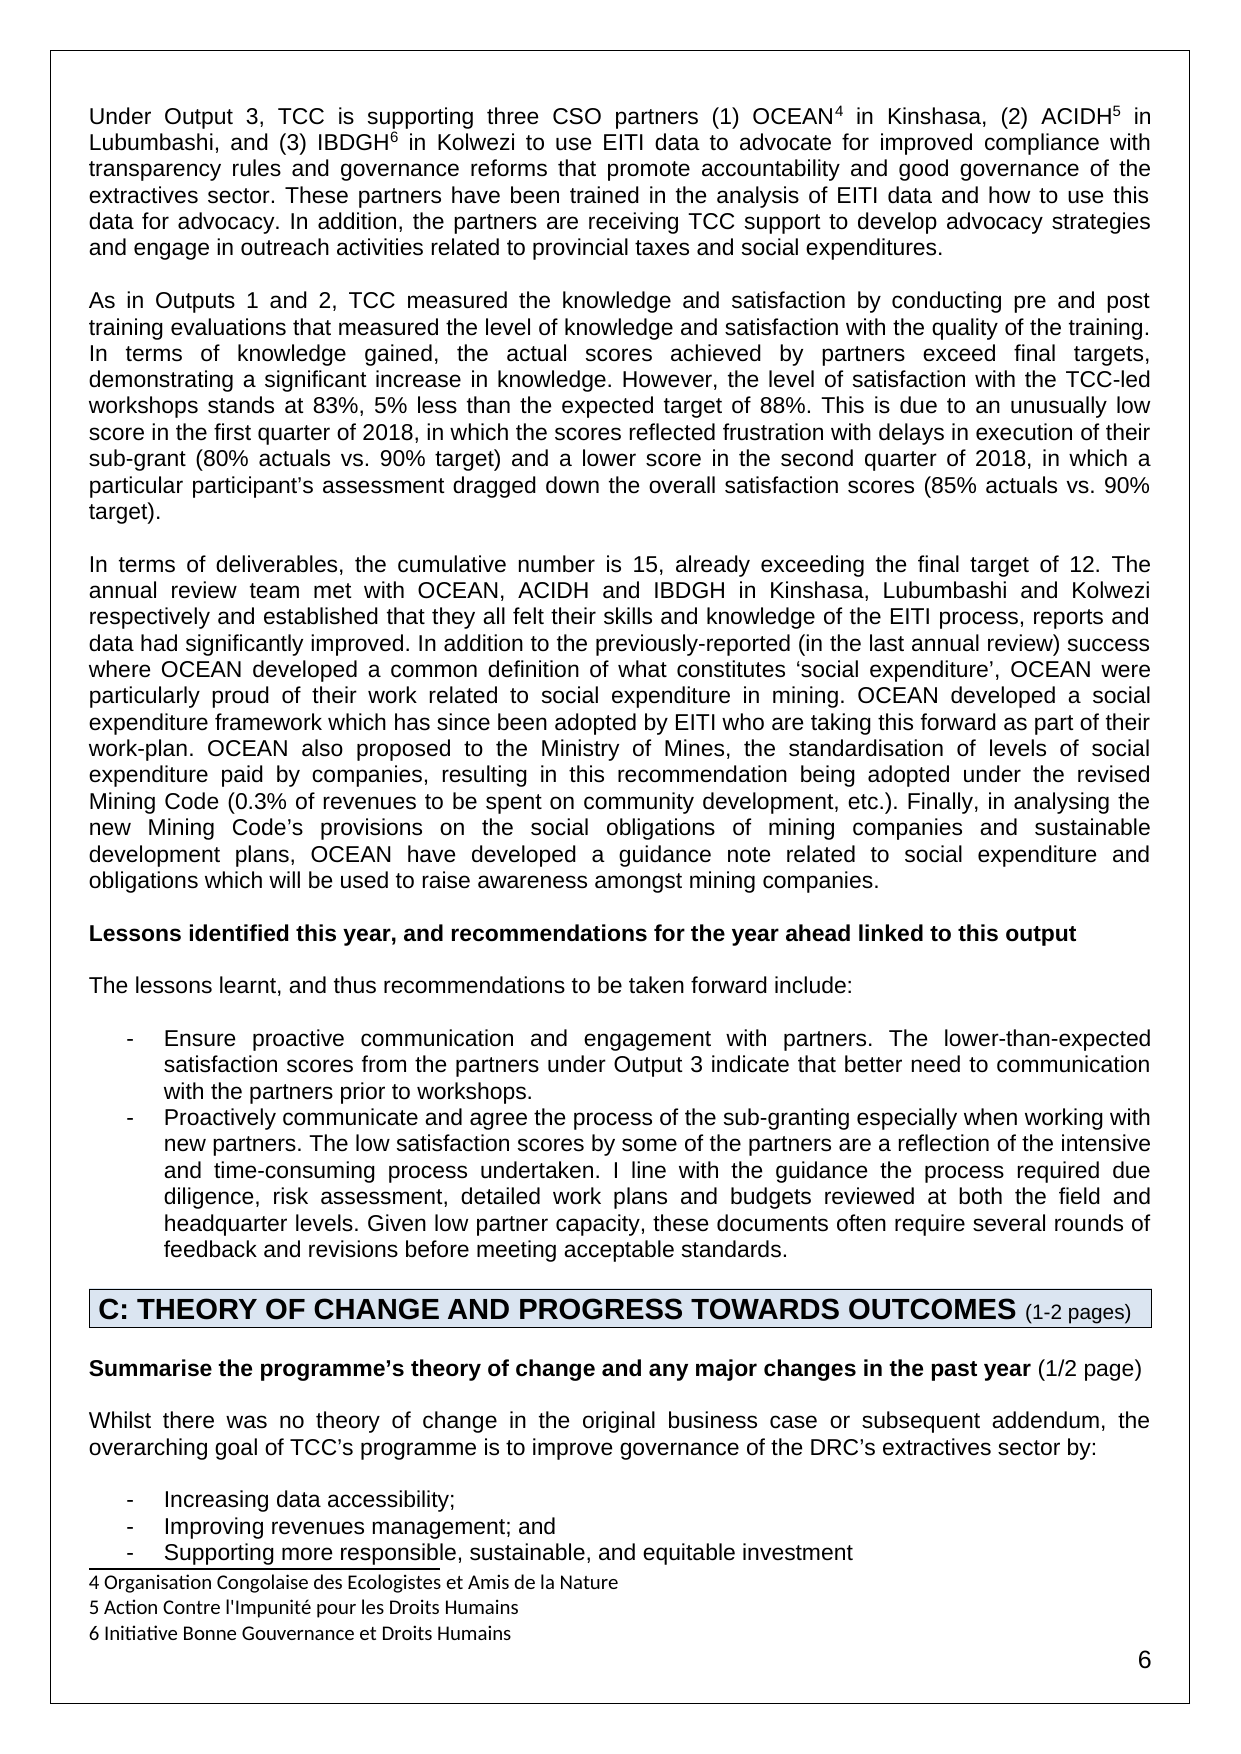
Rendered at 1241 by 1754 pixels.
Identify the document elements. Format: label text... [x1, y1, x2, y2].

text Lessons identified this year, and recommendations for the year ahead linked to this output [89, 919, 1152, 946]
text The lessons learnt, and thus recommendations to be taken forward include: [89, 972, 1152, 999]
list Supporting more responsible, sustainable, and equitable investment [126, 1539, 1152, 1566]
text Whilst there was no theory of change in the original business case or subsequent addendum, the overarching goal of TCC’s programme is to improve governance of the DRC’s extractives sector by: [89, 1407, 1152, 1460]
list Proactively communicate and agree the process of the sub-granting especially when working with new partners. The low satisfaction scores by some of the partners are a reflection of the intensive and time-consuming process undertaken. I line with the guidance the process required due diligence, risk assessment, detailed work plans and budgets reviewed at both the field and headquarter levels. Given low partner capacity, these documents often require several rounds of feedback and revisions before meeting acceptable standards. [126, 1104, 1152, 1262]
list Increasing data accessibility; [126, 1486, 1152, 1513]
text Under Output 3, TCC is supporting three CSO partners (1) OCEAN in Kinshasa, (2) ACIDH in Lubumbashi, and (3) IBDGH in Kolwezi to use EITI data to advocate for improved compliance with transparency rules and governance reforms that promote accountability and good governance of the extractives sector. These partners have been trained in the analysis of EITI data and how to use this data for advocacy. In addition, the partners are receiving TCC support to develop advocacy strategies and engage in outreach activities related to provincial taxes and social expenditures. [89, 103, 1152, 261]
list Improving revenues management; and [126, 1513, 1152, 1539]
text As in Outputs 1 and 2, TCC measured the knowledge and satisfaction by conducting pre and post training evaluations that measured the level of knowledge and satisfaction with the quality of the training. In terms of knowledge gained, the actual scores achieved by partners exceed final targets, demonstrating a significant increase in knowledge. However, the level of satisfaction with the TCC-led workshops stands at 83%, 5% less than the expected target of 88%. This is due to an unusually low score in the first quarter of 2018, in which the scores reflected frustration with delays in execution of their sub-grant (80% actuals vs. 90% target) and a lower score in the second quarter of 2018, in which a particular participant’s assessment dragged down the overall satisfaction scores (85% actuals vs. 90% target). [89, 287, 1152, 524]
text Action Contre l'Impunité pour les Droits Humains [89, 1594, 1152, 1620]
text Summarise the programme’s theory of change and any major changes in the past year (1/2 page) [89, 1355, 1152, 1381]
text In terms of deliverables, the cumulative number is 15, already exceeding the final target of 12. The annual review team met with OCEAN, ACIDH and IBDGH in Kinshasa, Lubumbashi and Kolwezi respectively and established that they all felt their skills and knowledge of the EITI process, reports and data had significantly improved. In addition to the previously-reported (in the last annual review) success where OCEAN developed a common definition of what constitutes ‘social expenditure’, OCEAN were particularly proud of their work related to social expenditure in mining. OCEAN developed a social expenditure framework which has since been adopted by EITI who are taking this forward as part of their work-plan. OCEAN also proposed to the Ministry of Mines, the standardisation of levels of social expenditure paid by companies, resulting in this recommendation being adopted under the revised Mining Code (0.3% of revenues to be spent on community development, etc.). Finally, in analysing the new Mining Code’s provisions on the social obligations of mining companies and sustainable development plans, OCEAN have developed a guidance note related to social expenditure and obligations which will be used to raise awareness amongst mining companies. [89, 551, 1152, 893]
subtitle C: THEORY OF CHANGE AND PROGRESS TOWARDS OUTCOMES (1-2 pages) [90, 1290, 1151, 1327]
text Organisation Congolaise des Ecologistes et Amis de la Nature [89, 1569, 1152, 1594]
text Initiative Bonne Gouvernance et Droits Humains [89, 1620, 1152, 1645]
list Ensure proactive communication and engagement with partners. The lower-than-expected satisfaction scores from the partners under Output 3 indicate that better need to communication with the partners prior to workshops. [126, 1025, 1152, 1104]
